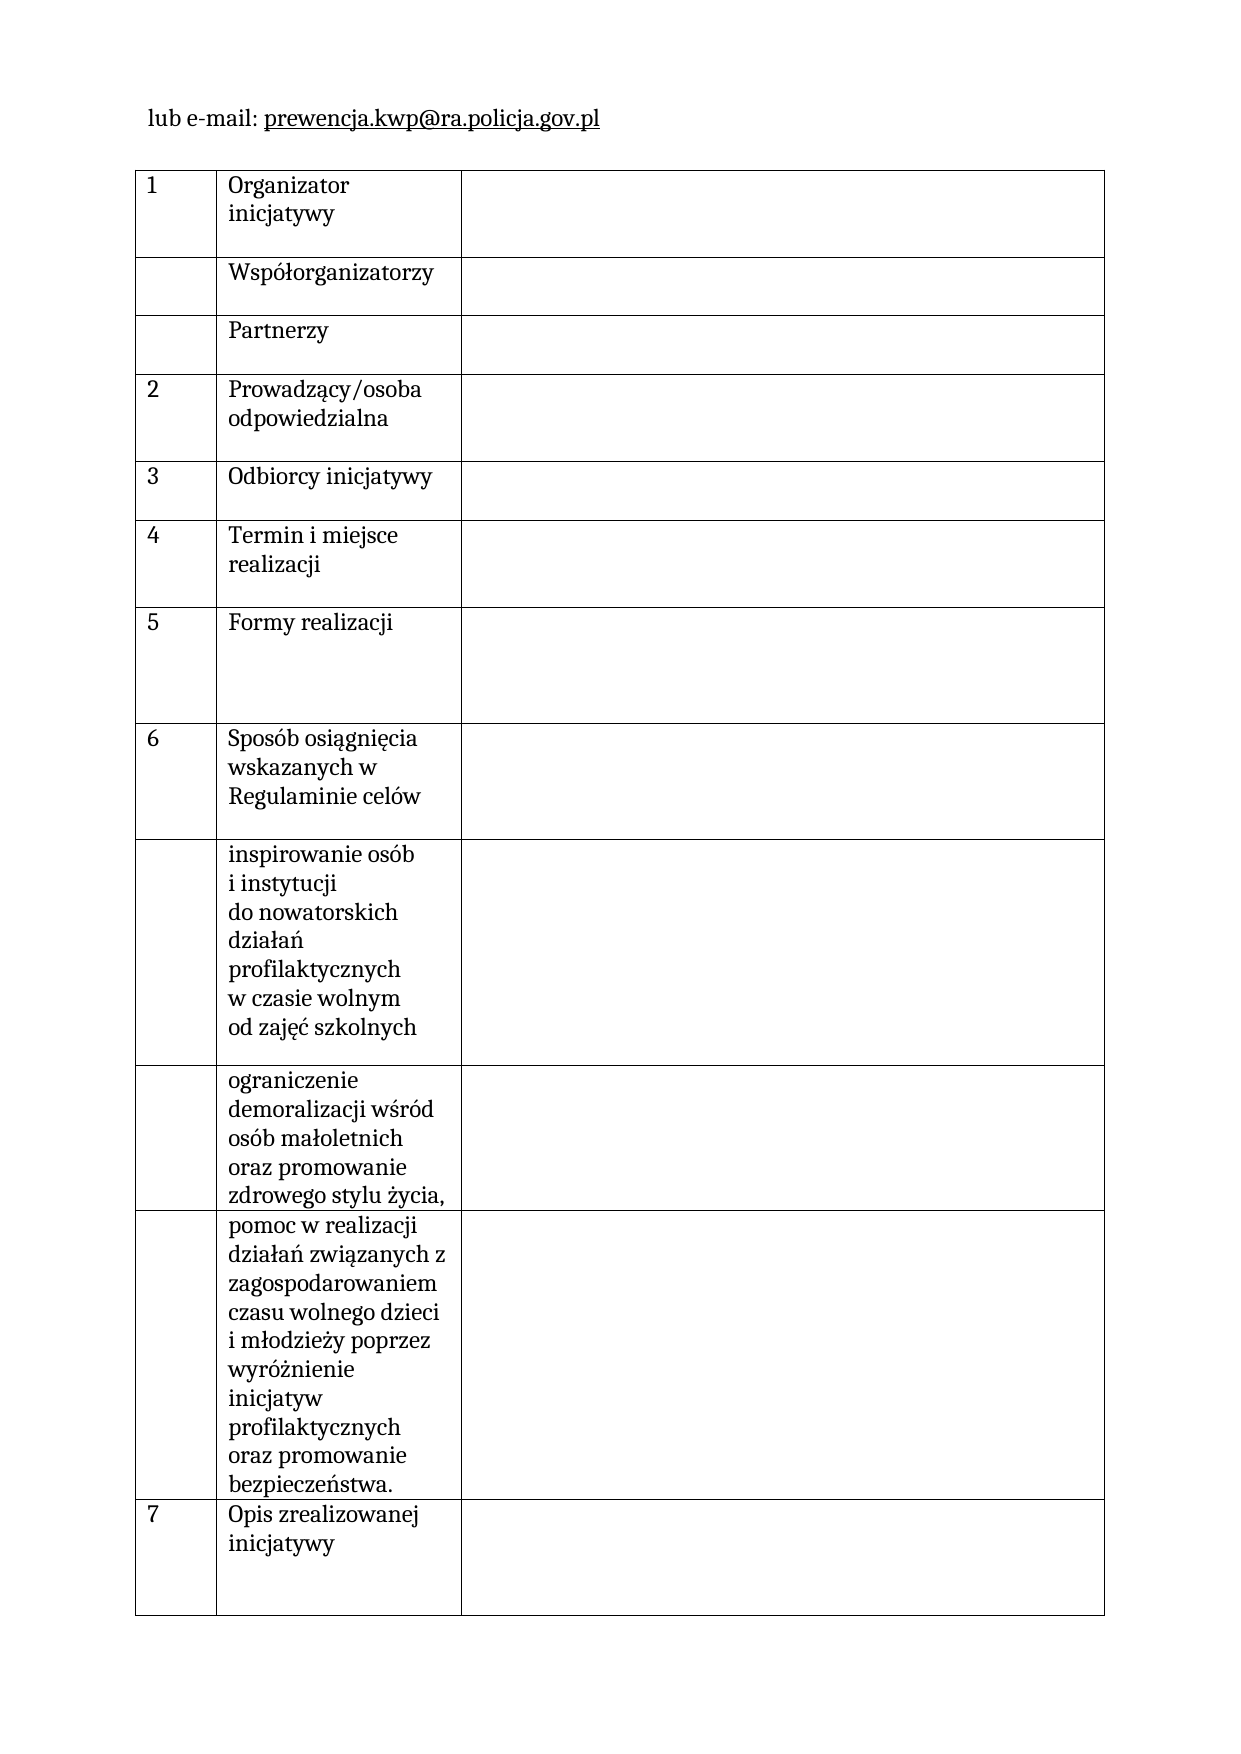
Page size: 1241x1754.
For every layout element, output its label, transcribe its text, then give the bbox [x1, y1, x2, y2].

table_cell [136, 1066, 216, 1210]
table_cell Prowadzący/osoba odpowiedzialna [217, 375, 461, 461]
table_cell pomoc w realizacji działań związanych z zagospodarowaniem czasu wolnego dzieci i młodzieży poprzez wyróżnienie inicjatyw profilaktycznych oraz promowanie bezpieczeństwa. [217, 1211, 461, 1499]
table_cell Współorganizatorzy [217, 258, 461, 315]
table_cell [136, 1211, 216, 1499]
table_cell [462, 316, 1104, 374]
table_cell inspirowanie osób i instytucji do nowatorskich działań profilaktycznych w czasie wolnym od zajęć szkolnych [217, 840, 461, 1065]
table_cell 3 [136, 462, 216, 520]
table_cell [462, 462, 1104, 520]
table_cell [136, 258, 216, 315]
table_cell [462, 375, 1104, 461]
table_cell 2 [136, 375, 216, 461]
table_header Organizator inicjatywy [217, 171, 461, 257]
table_cell [462, 608, 1104, 723]
table_cell Partnerzy [217, 316, 461, 374]
table_cell [462, 840, 1104, 1065]
table_cell Termin i miejsce realizacji [217, 521, 461, 607]
table_cell Odbiorcy inicjatywy [217, 462, 461, 520]
table_cell [462, 1500, 1104, 1615]
table_cell 7 [136, 1500, 216, 1615]
table_cell [462, 521, 1104, 607]
list lub e-mail: prewencja.kwp@ra.policja.gov.pl [148, 103, 1093, 132]
table_cell Sposób osiągnięcia wskazanych w Regulaminie celów [217, 724, 461, 839]
table_header [462, 171, 1104, 257]
table_cell [136, 316, 216, 374]
table_cell ograniczenie demoralizacji wśród osób małoletnich oraz promowanie zdrowego stylu życia, [217, 1066, 461, 1210]
table_cell 4 [136, 521, 216, 607]
table_cell [136, 840, 216, 1065]
table_header 1 [136, 171, 216, 257]
table_cell Opis zrealizowanej inicjatywy [217, 1500, 461, 1615]
table_cell [462, 1211, 1104, 1499]
table_cell [462, 258, 1104, 315]
table_cell 5 [136, 608, 216, 723]
table_cell 6 [136, 724, 216, 839]
table_cell [462, 1066, 1104, 1210]
table_cell [462, 724, 1104, 839]
table_cell Formy realizacji [217, 608, 461, 723]
